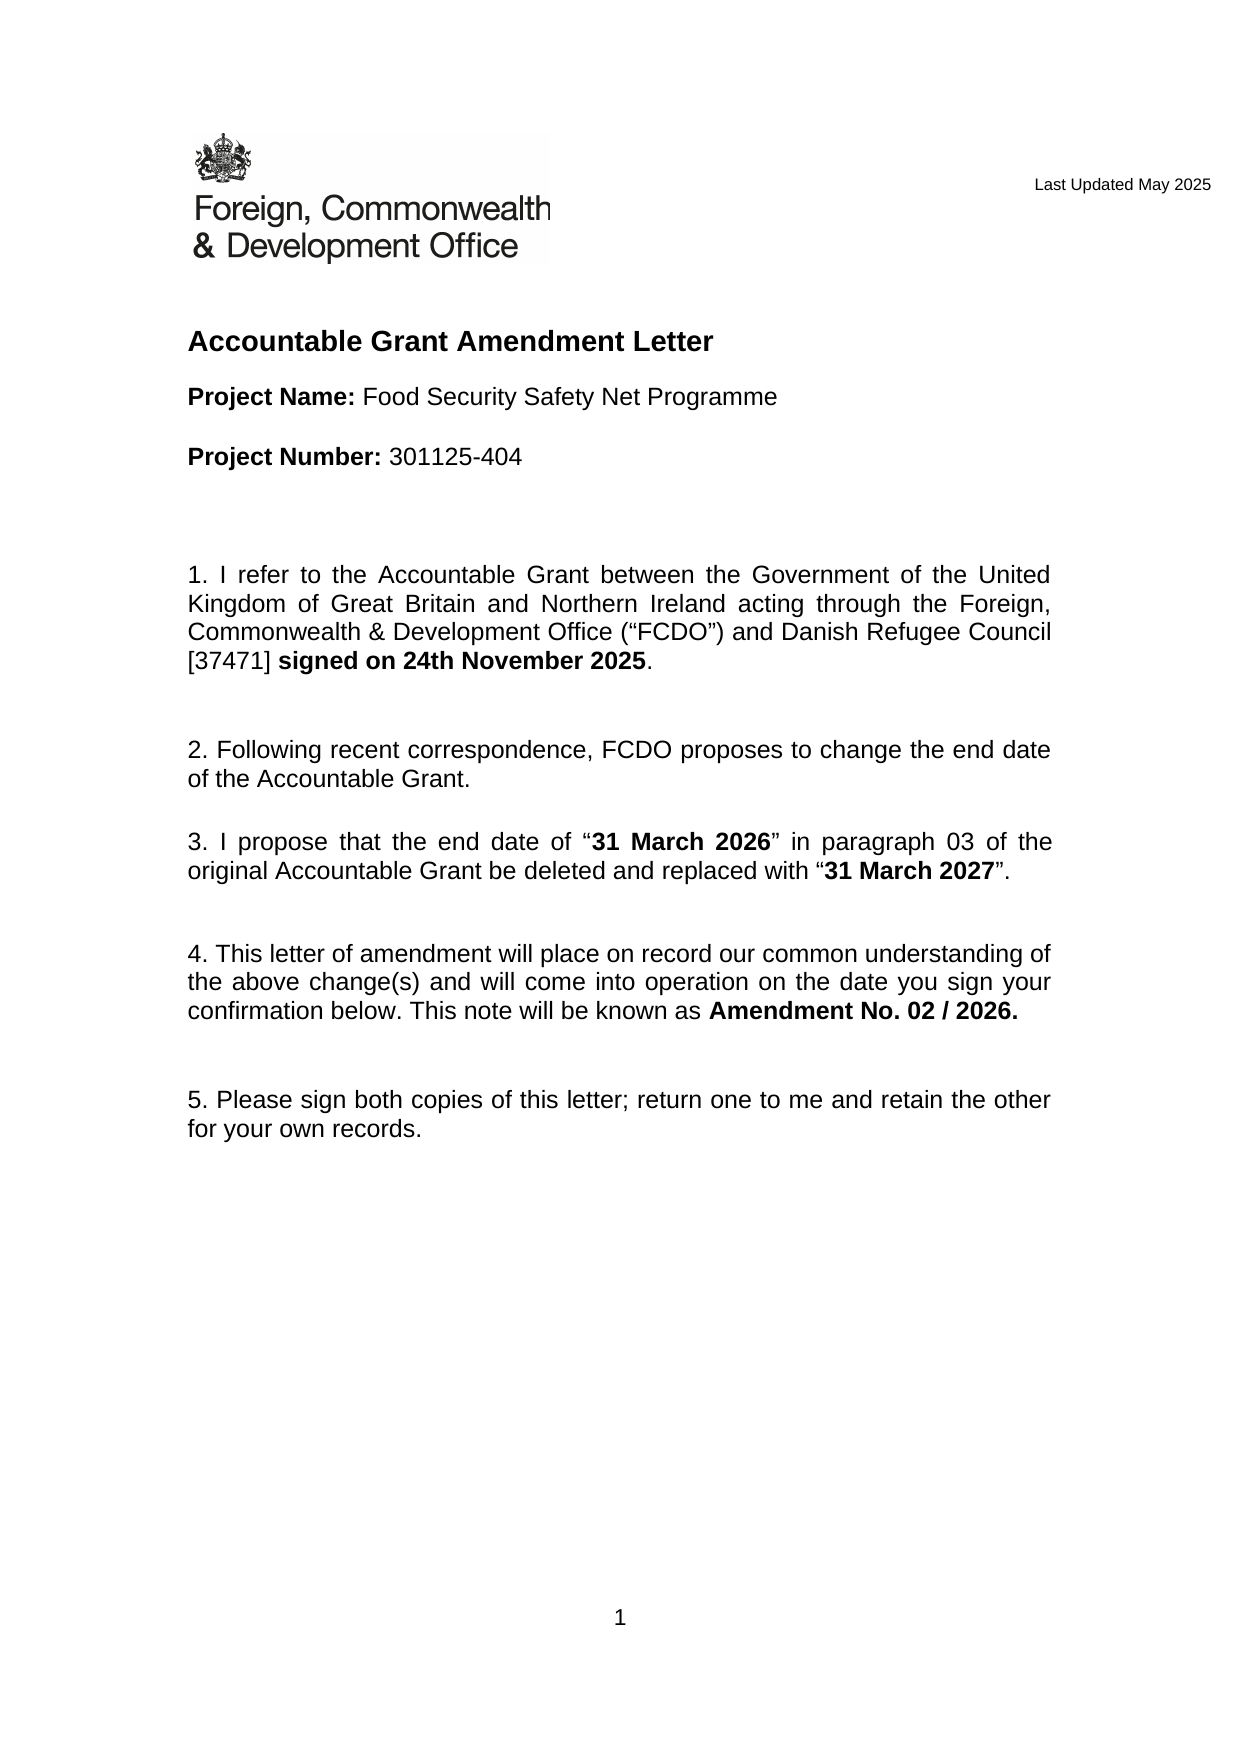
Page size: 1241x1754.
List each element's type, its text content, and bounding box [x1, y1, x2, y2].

subtitle 2. Following recent correspondence, FCDO proposes to change the end date of the Accountable Grant. [187, 735, 1053, 792]
text 3. I propose that the end date of “31 March 2026” in paragraph 03 of the original Accountable Grant be deleted and replaced with “31 March 2027”. [187, 827, 1053, 885]
subtitle 5. Please sign both copies of this letter; return one to me and retain the other for your own records. [187, 1085, 1053, 1142]
subtitle 1. I refer to the Accountable Grant between the Government of the United Kingdom of Great Britain and Northern Ireland acting through the Foreign, Commonwealth & Development Office (“FCDO”) and Danish Refugee Council [37471] signed on 24th November 2025. [187, 560, 1053, 675]
subtitle Project Name: Food Security Safety Net Programme [187, 382, 1053, 411]
text Accountable Grant Amendment Letter [187, 324, 1053, 357]
subtitle Project Number: 301125-404 [187, 442, 1053, 471]
subtitle 4. This letter of amendment will place on record our common understanding of the above change(s) and will come into operation on the date you sign your confirmation below. This note will be known as Amendment No. 02 / 2026. [187, 938, 1053, 1025]
